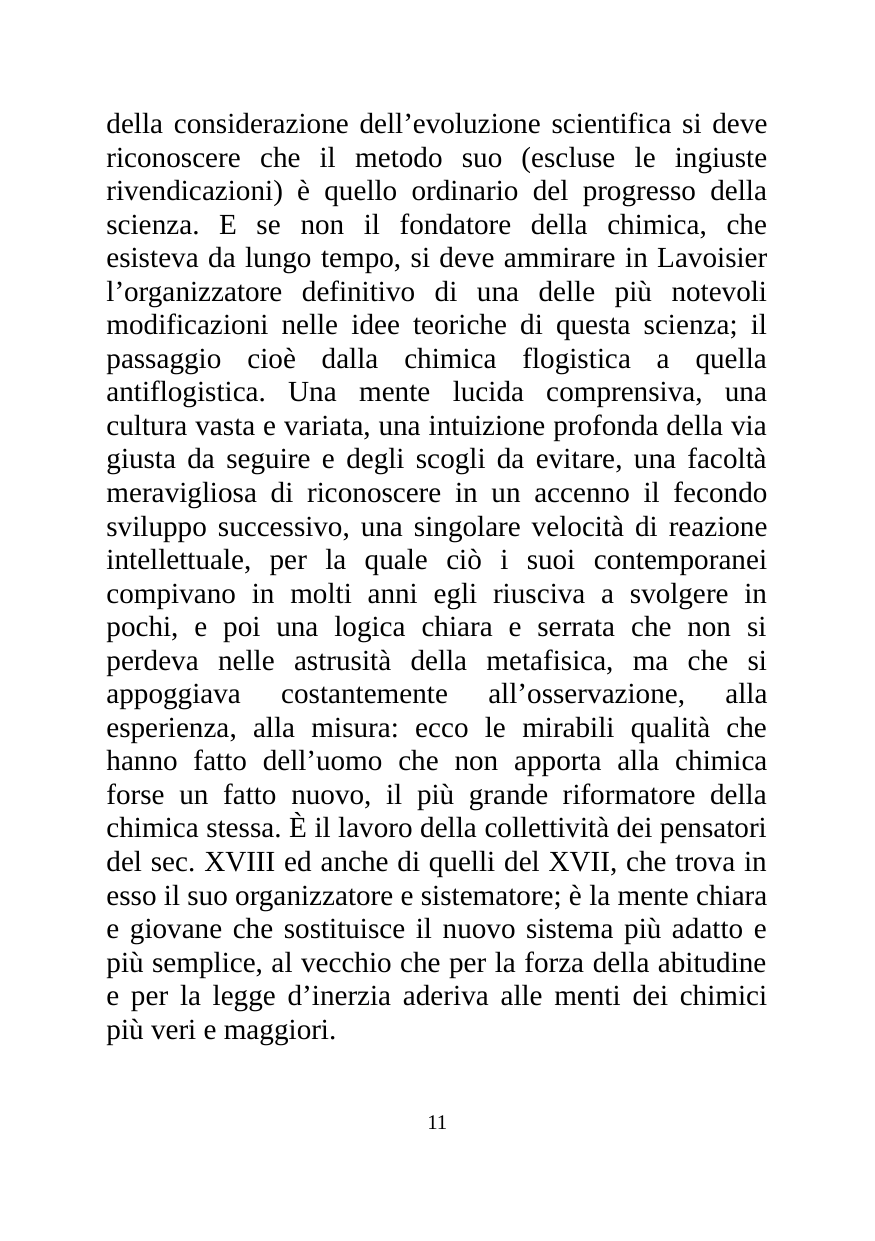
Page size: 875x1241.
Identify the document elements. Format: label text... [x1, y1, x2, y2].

text della considerazione dell’evoluzione scientifica si deve riconoscere che il metodo suo (escluse le ingiuste rivendicazioni) è quello ordinario del progresso della scienza. E se non il fondatore della chimica, che esisteva da lungo tempo, si deve ammirare in Lavoisier l’organizzatore definitivo di una delle più notevoli modificazioni nelle idee teoriche di questa scienza; il passaggio cioè dalla chimica flogistica a quella antiflogistica. Una mente lucida comprensiva, una cultura vasta e variata, una intuizione profonda della via giusta da seguire e degli scogli da evitare, una facoltà meravigliosa di riconoscere in un accenno il fecondo sviluppo successivo, una singolare velocità di reazione intellettuale, per la quale ciò i suoi contemporanei compivano in molti anni egli riusciva a svolgere in pochi, e poi una logica chiara e serrata che non si perdeva nelle astrusità della metafisica, ma che si appoggiava costantemente all’osservazione, alla esperienza, alla misura: ecco le mirabili qualità che hanno fatto dell’uomo che non apporta alla chimica forse un fatto nuovo, il più grande riformatore della chimica stessa. È il lavoro della collettività dei pensatori del sec. XVIII ed anche di quelli del XVII, che trova in esso il suo organizzatore e sistematore; è la mente chiara e giovane che sostituisce il nuovo sistema più adatto e più semplice, al vecchio che per la forza della abitudine e per la legge d’inerzia aderiva alle menti dei chimici più veri e maggiori. [106, 106, 768, 1045]
